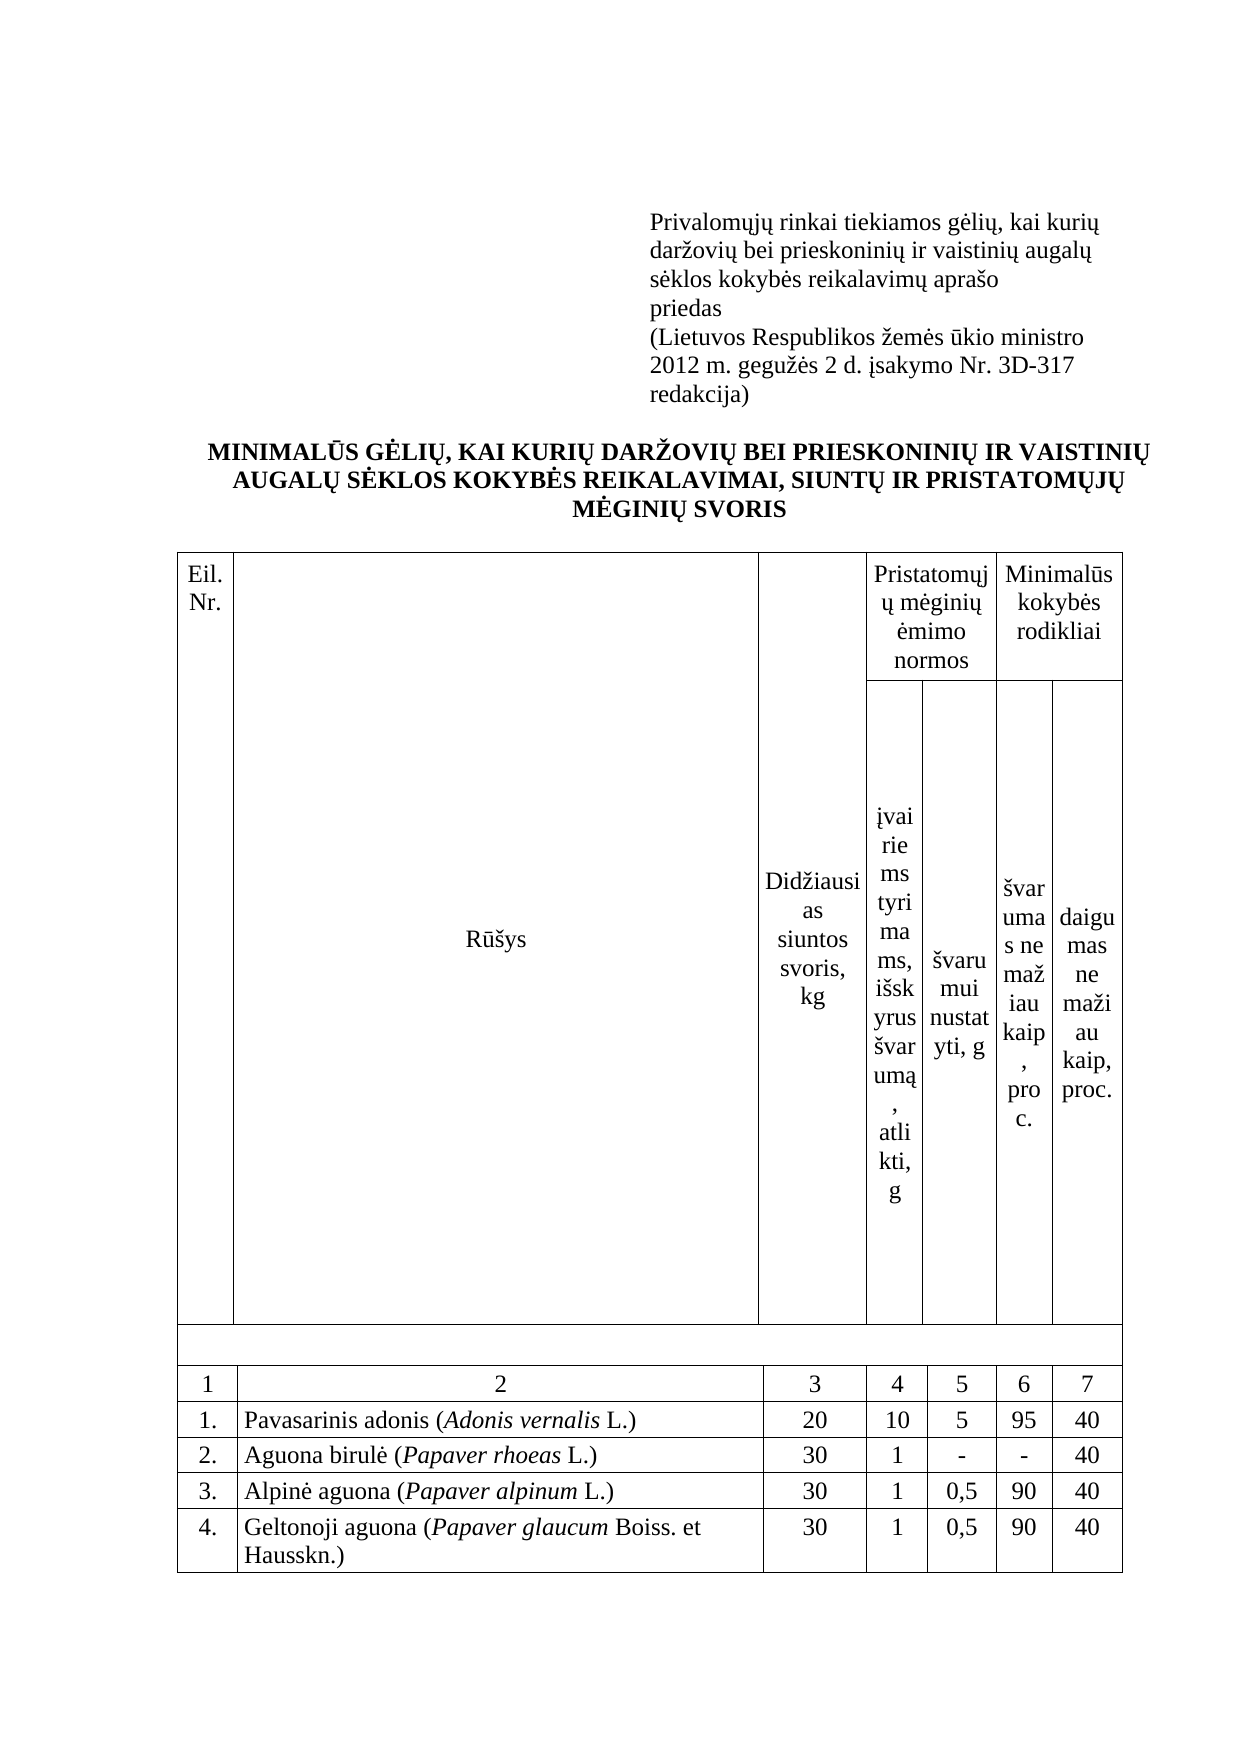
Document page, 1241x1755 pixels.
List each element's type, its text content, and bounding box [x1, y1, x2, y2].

table_cell 0,5 [928, 1509, 996, 1572]
table_cell 30 [764, 1473, 866, 1508]
table_cell Alpinė aguona (Papaver alpinum L.) [238, 1473, 763, 1508]
table_cell 40 [1053, 1509, 1122, 1572]
text sėklos kokybės reikalavimų aprašo [649, 264, 1181, 293]
table_cell 7 [1053, 1366, 1122, 1401]
table_cell 3 [764, 1366, 866, 1401]
table_cell įvairiems tyrimams, išskyrus švarumą, atlikti, g [867, 681, 922, 1324]
table_cell 5 [928, 1402, 996, 1437]
table_cell 10 [867, 1402, 927, 1437]
text daržovių bei prieskoninių ir vaistinių augalų [649, 235, 1181, 264]
table_cell Pavasarinis adonis (Adonis vernalis L.) [238, 1402, 763, 1437]
table_cell [996, 1325, 1052, 1365]
table_cell 95 [997, 1402, 1052, 1437]
text 2012 m. gegužės 2 d. įsakymo Nr. 3D-317 [649, 350, 1181, 379]
text priedas [649, 293, 1181, 322]
table_cell - [997, 1438, 1052, 1472]
table_cell 4 [867, 1366, 927, 1401]
table_cell 0,5 [928, 1473, 996, 1508]
table_cell [867, 1325, 923, 1365]
table_cell 5 [928, 1366, 996, 1401]
table_cell 40 [1053, 1402, 1122, 1437]
table_cell 2 [238, 1366, 763, 1401]
table_cell 1 [867, 1509, 927, 1572]
table_cell 40 [1053, 1438, 1122, 1472]
table_cell 30 [764, 1509, 866, 1572]
table_header Pristatomųjų mėginių ėmimo normos [867, 553, 996, 679]
table_cell 1 [178, 1366, 237, 1401]
table_cell 1. [178, 1402, 237, 1437]
table_cell 1 [867, 1473, 927, 1508]
table_cell švarumas ne mažiau kaip, proc. [997, 681, 1052, 1324]
text MINIMALŪS GĖLIŲ, KAI KURIŲ DARŽOVIŲ BEI PRIESKONINIŲ IR VAISTINIŲ AUGALŲ SĖKLOS KOKYBĖS REIKALAVIMAI, SIUNTŲ IR PRISTATOMŲJŲ MĖGINIŲ SVORIS [177, 437, 1181, 523]
table_cell [178, 1325, 233, 1365]
table_cell 30 [764, 1438, 866, 1472]
table_cell Geltonoji aguona (Papaver glaucum Boiss. et Hausskn.) [238, 1509, 763, 1572]
table_cell 4. [178, 1509, 237, 1572]
table_header Eil. Nr. [178, 553, 233, 1324]
text Privalomųjų rinkai tiekiamos gėlių, kai kurių [649, 207, 1181, 235]
table_cell - [928, 1438, 996, 1472]
table_cell 3. [178, 1473, 237, 1508]
table_cell 6 [997, 1366, 1052, 1401]
table_header Rūšys [234, 553, 758, 1324]
table_cell 90 [997, 1509, 1052, 1572]
table_cell 20 [764, 1402, 866, 1437]
table_cell 1 [867, 1438, 927, 1472]
table_cell [233, 1325, 758, 1365]
table_cell [923, 1325, 996, 1365]
text (Lietuvos Respublikos žemės ūkio ministro [649, 322, 1181, 350]
table_cell 2. [178, 1438, 237, 1472]
table_cell [1052, 1325, 1122, 1365]
table_cell švarumui nustatyti, g [923, 681, 996, 1324]
text redakcija) [649, 379, 1181, 408]
table_cell 90 [997, 1473, 1052, 1508]
table_cell [759, 1325, 867, 1365]
table_cell daigumas ne mažiau kaip, proc. [1053, 681, 1122, 1324]
table_header Didžiausias siuntos svoris, kg [759, 553, 866, 1324]
table_cell 40 [1053, 1473, 1122, 1508]
table_header Minimalūs kokybės rodikliai [997, 553, 1122, 679]
table_cell Aguona birulė (Papaver rhoeas L.) [238, 1438, 763, 1472]
